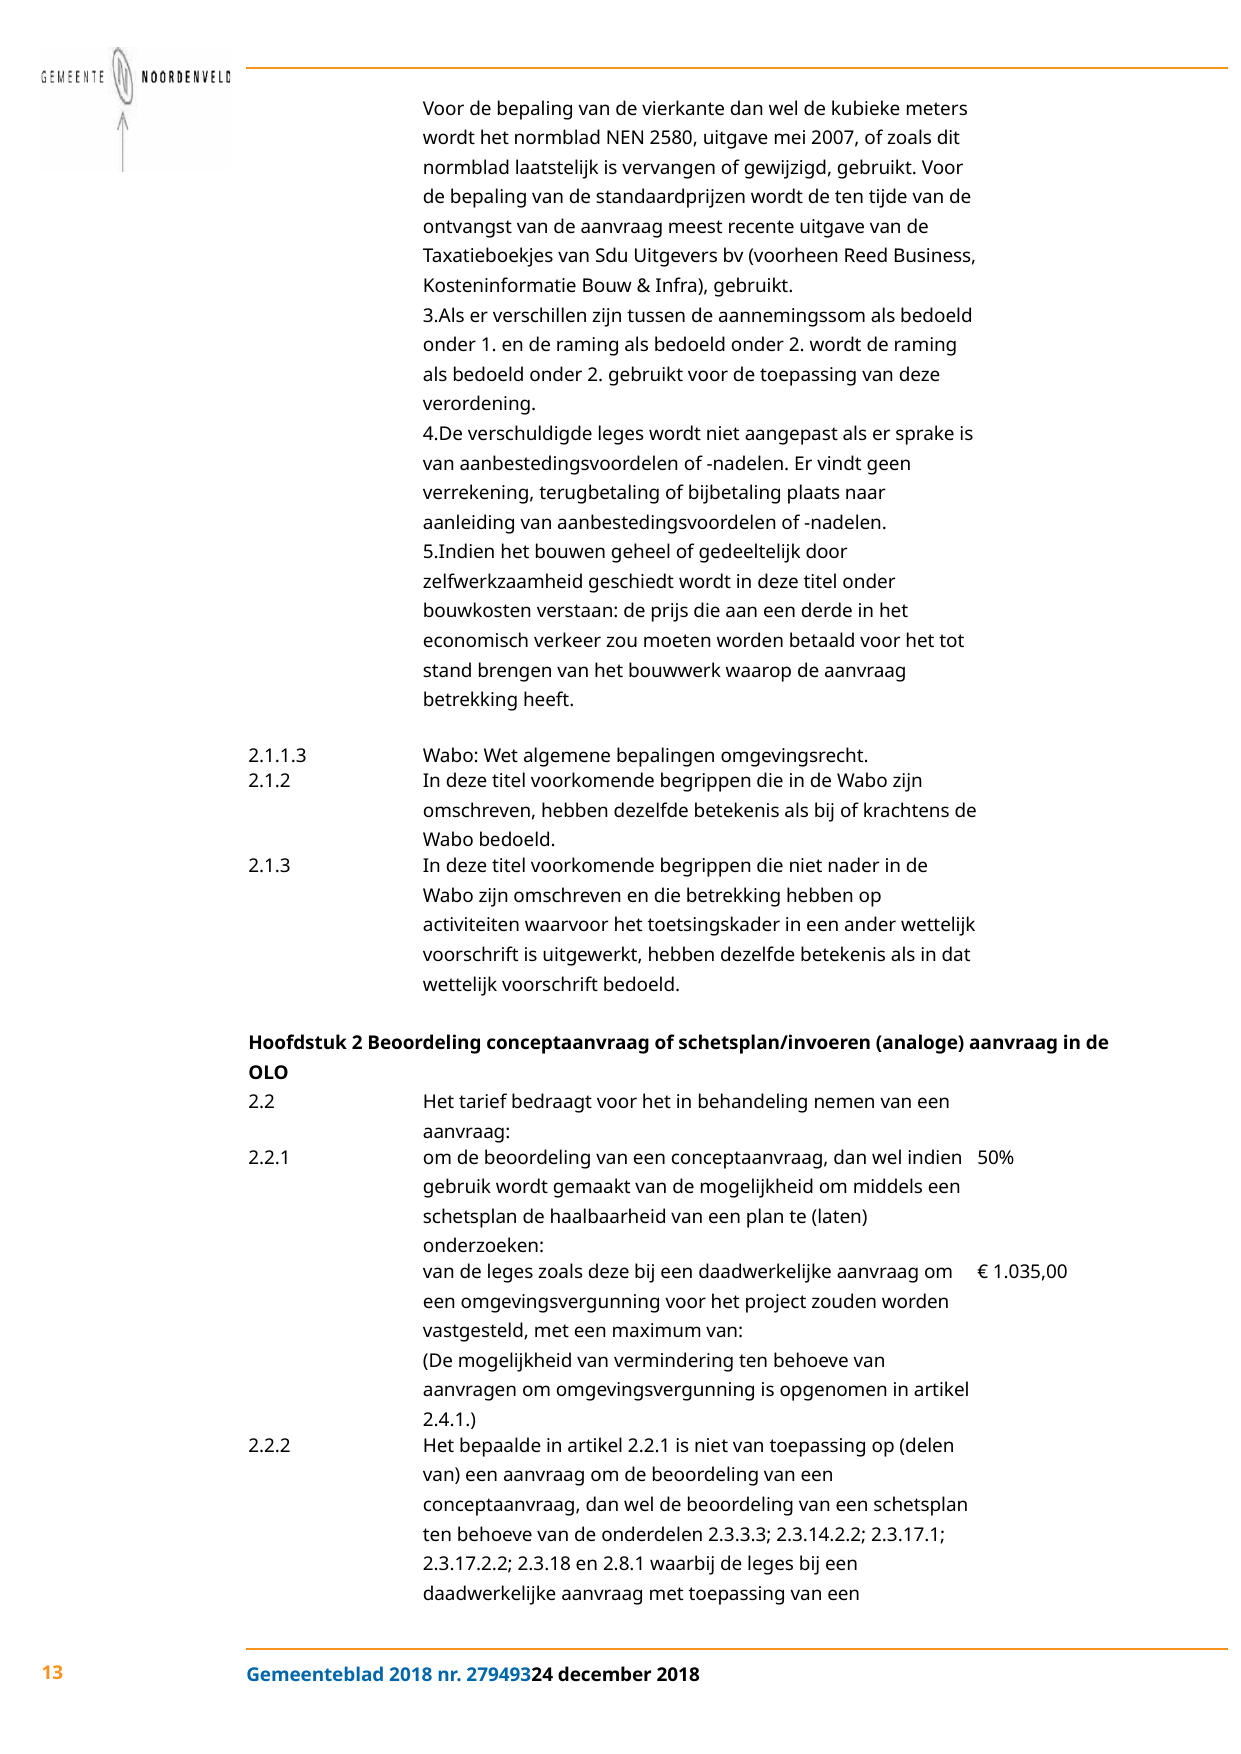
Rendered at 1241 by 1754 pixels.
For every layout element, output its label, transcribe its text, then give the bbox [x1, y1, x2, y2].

table_cell Voor de bepaling van de vierkante dan wel de kubieke meters wordt het normblad NEN 2580, uitgave mei 2007, of zoals dit normblad laatstelijk is vervangen of gewijzigd, gebruikt. Voor de bepaling van de standaardprijzen wordt de ten tijde van de ontvangst van de aanvraag meest recente uitgave van de Taxatieboekjes van Sdu Uitgevers bv (voorheen Reed Business, Kosteninformatie Bouw & Infra), gebruikt. 3.Als er verschillen zijn tussen de aannemingssom als bedoeld onder 1. en de raming als bedoeld onder 2. wordt de raming als bedoeld onder 2. gebruikt voor de toepassing van deze verordening. 4.De verschuldigde leges wordt niet aangepast als er sprake is van aanbestedingsvoordelen of -nadelen. Er vindt geen verrekening, terugbetaling of bijbetaling plaats naar aanleiding van aanbestedingsvoordelen of -nadelen. 5.Indien het bouwen geheel of gedeeltelijk door zelfwerkzaamheid geschiedt wordt in deze titel onder bouwkosten verstaan: de prijs die aan een derde in het economisch verkeer zou moeten worden betaald voor het tot stand brengen van het bouwwerk waarop de aanvraag betrekking heeft. [423, 95, 977, 742]
table_cell 2.1.3 [248, 853, 423, 996]
table_cell € 1.035,00 [977, 1258, 1152, 1432]
table_cell [248, 1258, 423, 1432]
table_cell [977, 768, 1152, 852]
table_header Het tarief bedraagt voor het in behandeling nemen van een aanvraag: [423, 1089, 977, 1144]
table_cell [977, 95, 1152, 742]
table_cell [977, 742, 1152, 767]
table_cell 2.2.1 [248, 1144, 423, 1258]
table_cell 2.1.1.3 [248, 742, 423, 767]
table_cell 2.2.2 [248, 1432, 423, 1606]
table_cell [248, 95, 423, 742]
table_cell Wabo: Wet algemene bepalingen omgevingsrecht. [423, 742, 977, 767]
text Hoofdstuk 2 Beoordeling conceptaanvraag of schetsplan/invoeren (analoge) aanvraag in de OLO [248, 1029, 1152, 1084]
picture [41, 47, 231, 172]
table_cell Het bepaalde in artikel 2.2.1 is niet van toepassing op (delen van) een aanvraag om de beoordeling van een conceptaanvraag, dan wel de beoordeling van een schetsplan ten behoeve van de onderdelen 2.3.3.3; 2.3.14.2.2; 2.3.17.1; 2.3.17.2.2; 2.3.18 en 2.8.1 waarbij de leges bij een daadwerkelijke aanvraag met toepassing van een [423, 1432, 977, 1606]
table_header [977, 1089, 1152, 1144]
table_cell 2.1.2 [248, 768, 423, 852]
table_cell In deze titel voorkomende begrippen die in de Wabo zijn omschreven, hebben dezelfde betekenis als bij of krachtens de Wabo bedoeld. [423, 768, 977, 852]
table_cell om de beoordeling van een conceptaanvraag, dan wel indien gebruik wordt gemaakt van de mogelijkheid om middels een schetsplan de haalbaarheid van een plan te (laten) onderzoeken: [423, 1144, 977, 1258]
table_cell In deze titel voorkomende begrippen die niet nader in de Wabo zijn omschreven en die betrekking hebben op activiteiten waarvoor het toetsingskader in een ander wettelijk voorschrift is uitgewerkt, hebben dezelfde betekenis als in dat wettelijk voorschrift bedoeld. [423, 853, 977, 996]
table_cell [977, 853, 1152, 996]
table_cell 50% [977, 1144, 1152, 1258]
table_header 2.2 [248, 1089, 423, 1144]
table_cell van de leges zoals deze bij een daadwerkelijke aanvraag om een omgevingsvergunning voor het project zouden worden vastgesteld, met een maximum van: (De mogelijkheid van vermindering ten behoeve van aanvragen om omgevingsvergunning is opgenomen in artikel 2.4.1.) [423, 1258, 977, 1432]
table_cell [977, 1432, 1152, 1606]
